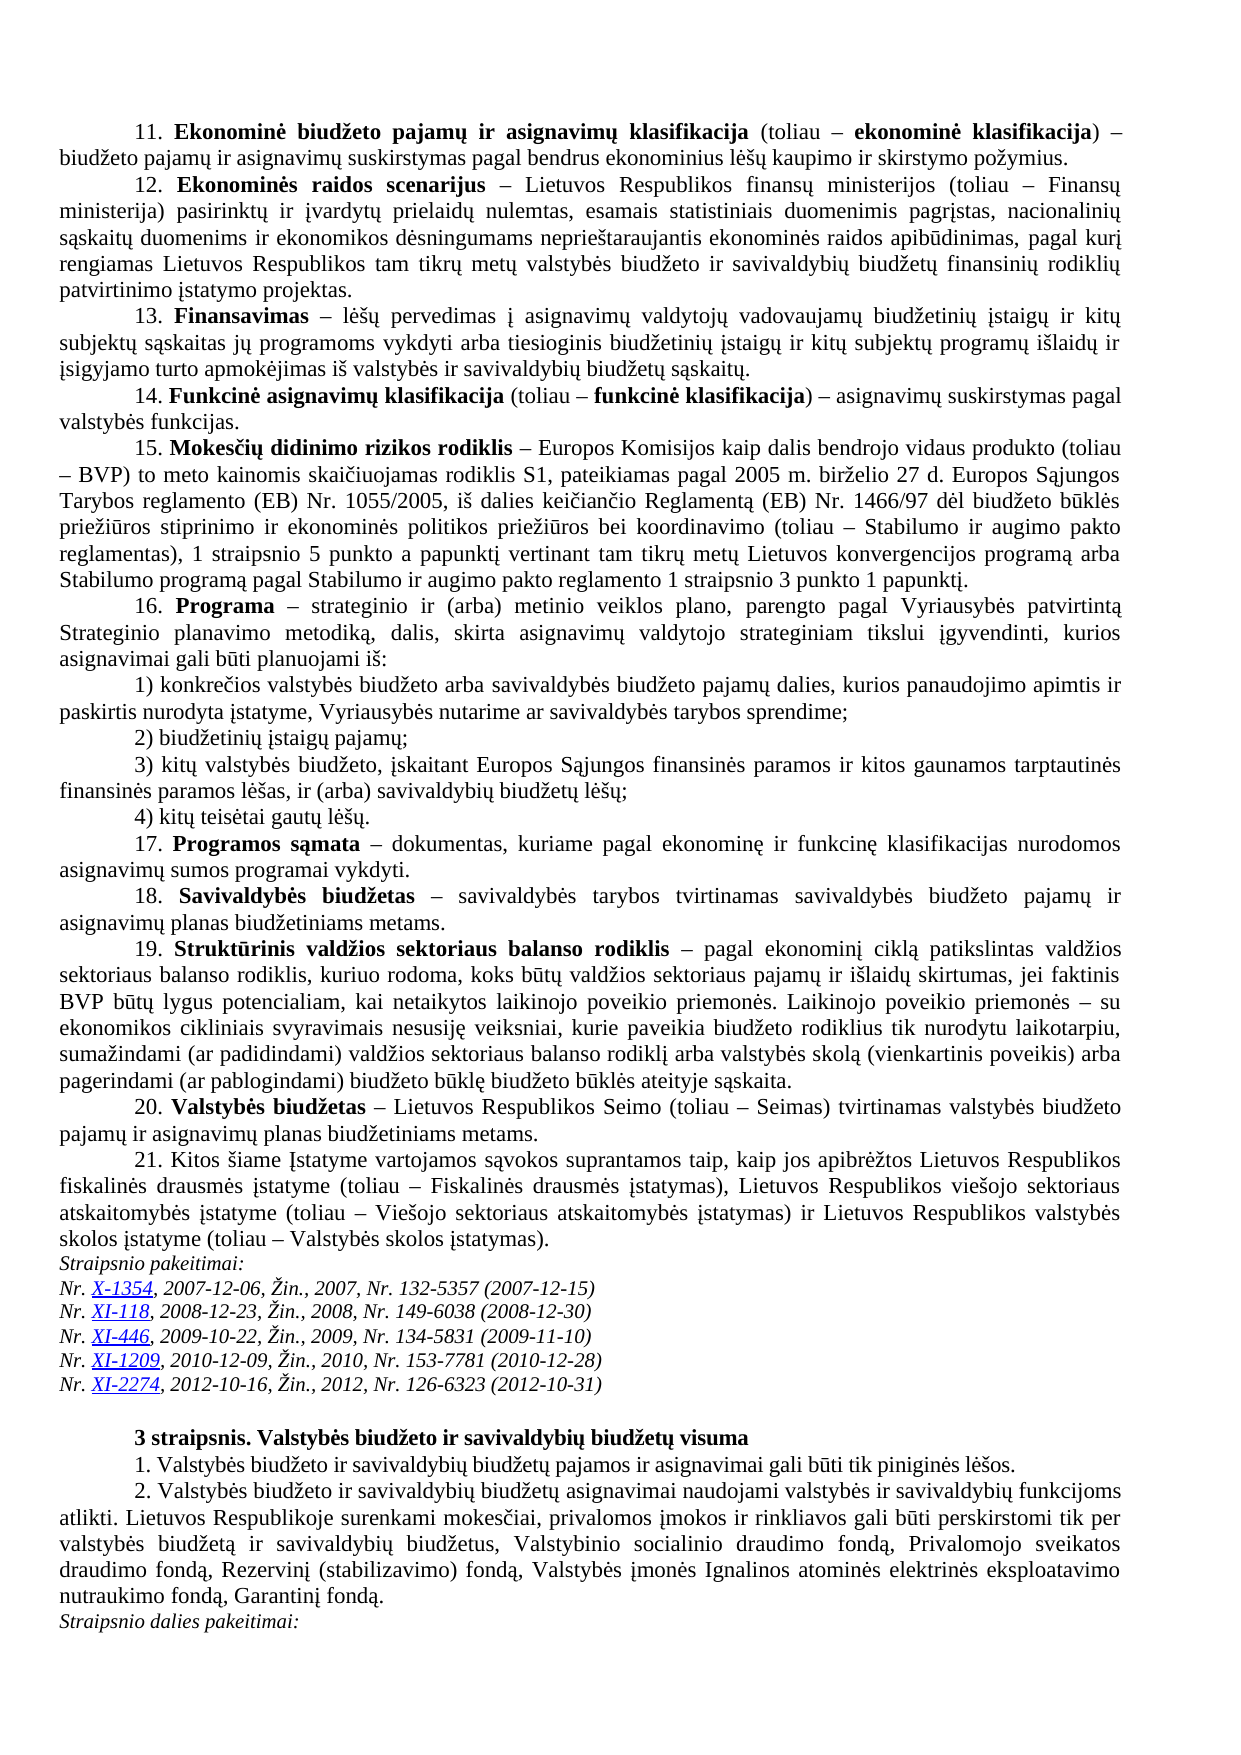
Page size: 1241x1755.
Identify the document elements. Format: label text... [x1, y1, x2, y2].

text 14. Funkcinė asignavimų klasifikacija (toliau – funkcinė klasifikacija) – asignavimų suskirstymas pagal valstybės funkcijas. [59, 382, 1122, 434]
text 13. Finansavimas – lėšų pervedimas į asignavimų valdytojų vadovaujamų biudžetinių įstaigų ir kitų subjektų sąskaitas jų programoms vykdyti arba tiesioginis biudžetinių įstaigų ir kitų subjektų programų išlaidų ir įsigyjamo turto apmokėjimas iš valstybės ir savivaldybių biudžetų sąskaitų. [59, 303, 1122, 382]
text Nr. XI-118, 2008-12-23, Žin., 2008, Nr. 149-6038 (2008-12-30) [59, 1299, 1122, 1323]
text 1. Valstybės biudžeto ir savivaldybių biudžetų pajamos ir asignavimai gali būti tik piniginės lėšos. [59, 1451, 1122, 1477]
text 20. Valstybės biudžetas – Lietuvos Respublikos Seimo (toliau – Seimas) tvirtinamas valstybės biudžeto pajamų ir asignavimų planas biudžetiniams metams. [59, 1093, 1122, 1146]
text Nr. XI-2274, 2012-10-16, Žin., 2012, Nr. 126-6323 (2012-10-31) [59, 1372, 1122, 1396]
text 18. Savivaldybės biudžetas – savivaldybės tarybos tvirtinamas savivaldybės biudžeto pajamų ir asignavimų planas biudžetiniams metams. [59, 882, 1122, 935]
text 21. Kitos šiame Įstatyme vartojamos sąvokos suprantamos taip, kaip jos apibrėžtos Lietuvos Respublikos fiskalinės drausmės įstatyme (toliau – Fiskalinės drausmės įstatymas), Lietuvos Respublikos viešojo sektoriaus atskaitomybės įstatyme (toliau – Viešojo sektoriaus atskaitomybės įstatymas) ir Lietuvos Respublikos valstybės skolos įstatyme (toliau – Valstybės skolos įstatymas). [59, 1146, 1122, 1251]
text Straipsnio dalies pakeitimai: [59, 1609, 1122, 1633]
text Nr. XI-446, 2009-10-22, Žin., 2009, Nr. 134-5831 (2009-11-10) [59, 1323, 1122, 1348]
text Nr. XI-1209, 2010-12-09, Žin., 2010, Nr. 153-7781 (2010-12-28) [59, 1348, 1122, 1372]
text 4) kitų teisėtai gautų lėšų. [59, 803, 1122, 830]
text 2) biudžetinių įstaigų pajamų; [59, 724, 1122, 751]
text Nr. X-1354, 2007-12-06, Žin., 2007, Nr. 132-5357 (2007-12-15) [59, 1275, 1122, 1299]
text 15. Mokesčių didinimo rizikos rodiklis – Europos Komisijos kaip dalis bendrojo vidaus produkto (toliau – BVP) to meto kainomis skaičiuojamas rodiklis S1, pateikiamas pagal 2005 m. birželio 27 d. Europos Sąjungos Tarybos reglamento (EB) Nr. 1055/2005, iš dalies keičiančio Reglamentą (EB) Nr. 1466/97 dėl biudžeto būklės priežiūros stiprinimo ir ekonominės politikos priežiūros bei koordinavimo (toliau – Stabilumo ir augimo pakto reglamentas), 1 straipsnio 5 punkto a papunktį vertinant tam tikrų metų Lietuvos konvergencijos programą arba Stabilumo programą pagal Stabilumo ir augimo pakto reglamento 1 straipsnio 3 punkto 1 papunktį. [59, 434, 1122, 592]
text 16. Programa – strateginio ir (arba) metinio veiklos plano, parengto pagal Vyriausybės patvirtintą Strateginio planavimo metodiką, dalis, skirta asignavimų valdytojo strateginiam tikslui įgyvendinti, kurios asignavimai gali būti planuojami iš: [59, 592, 1122, 672]
text 2. Valstybės biudžeto ir savivaldybių biudžetų asignavimai naudojami valstybės ir savivaldybių funkcijoms atlikti. Lietuvos Respublikoje surenkami mokesčiai, privalomos įmokos ir rinkliavos gali būti perskirstomi tik per valstybės biudžetą ir savivaldybių biudžetus, Valstybinio socialinio draudimo fondą, Privalomojo sveikatos draudimo fondą, Rezervinį (stabilizavimo) fondą, Valstybės įmonės Ignalinos atominės elektrinės eksploatavimo nutraukimo fondą, Garantinį fondą. [59, 1477, 1122, 1609]
text 12. Ekonominės raidos scenarijus – Lietuvos Respublikos finansų ministerijos (toliau – Finansų ministerija) pasirinktų ir įvardytų prielaidų nulemtas, esamais statistiniais duomenimis pagrįstas, nacionalinių sąskaitų duomenims ir ekonomikos dėsningumams neprieštaraujantis ekonominės raidos apibūdinimas, pagal kurį rengiamas Lietuvos Respublikos tam tikrų metų valstybės biudžeto ir savivaldybių biudžetų finansinių rodiklių patvirtinimo įstatymo projektas. [59, 171, 1122, 303]
text 3) kitų valstybės biudžeto, įskaitant Europos Sąjungos finansinės paramos ir kitos gaunamos tarptautinės finansinės paramos lėšas, ir (arba) savivaldybių biudžetų lėšų; [59, 751, 1122, 803]
text 11. Ekonominė biudžeto pajamų ir asignavimų klasifikacija (toliau – ekonominė klasifikacija) – biudžeto pajamų ir asignavimų suskirstymas pagal bendrus ekonominius lėšų kaupimo ir skirstymo požymius. [59, 118, 1122, 171]
text 1) konkrečios valstybės biudžeto arba savivaldybės biudžeto pajamų dalies, kurios panaudojimo apimtis ir paskirtis nurodyta įstatyme, Vyriausybės nutarime ar savivaldybės tarybos sprendime; [59, 672, 1122, 724]
text 19. Struktūrinis valdžios sektoriaus balanso rodiklis – pagal ekonominį ciklą patikslintas valdžios sektoriaus balanso rodiklis, kuriuo rodoma, koks būtų valdžios sektoriaus pajamų ir išlaidų skirtumas, jei faktinis BVP būtų lygus potencialiam, kai netaikytos laikinojo poveikio priemonės. Laikinojo poveikio priemonės – su ekonomikos cikliniais svyravimais nesusiję veiksniai, kurie paveikia biudžeto rodiklius tik nurodytu laikotarpiu, sumažindami (ar padidindami) valdžios sektoriaus balanso rodiklį arba valstybės skolą (vienkartinis poveikis) arba pagerindami (ar pablogindami) biudžeto būklę biudžeto būklės ateityje sąskaita. [59, 935, 1122, 1093]
text 17. Programos sąmata – dokumentas, kuriame pagal ekonominę ir funkcinę klasifikacijas nurodomos asignavimų sumos programai vykdyti. [59, 830, 1122, 882]
text Straipsnio pakeitimai: [59, 1251, 1122, 1275]
text 3 straipsnis. Valstybės biudžeto ir savivaldybių biudžetų visuma [59, 1424, 1122, 1451]
